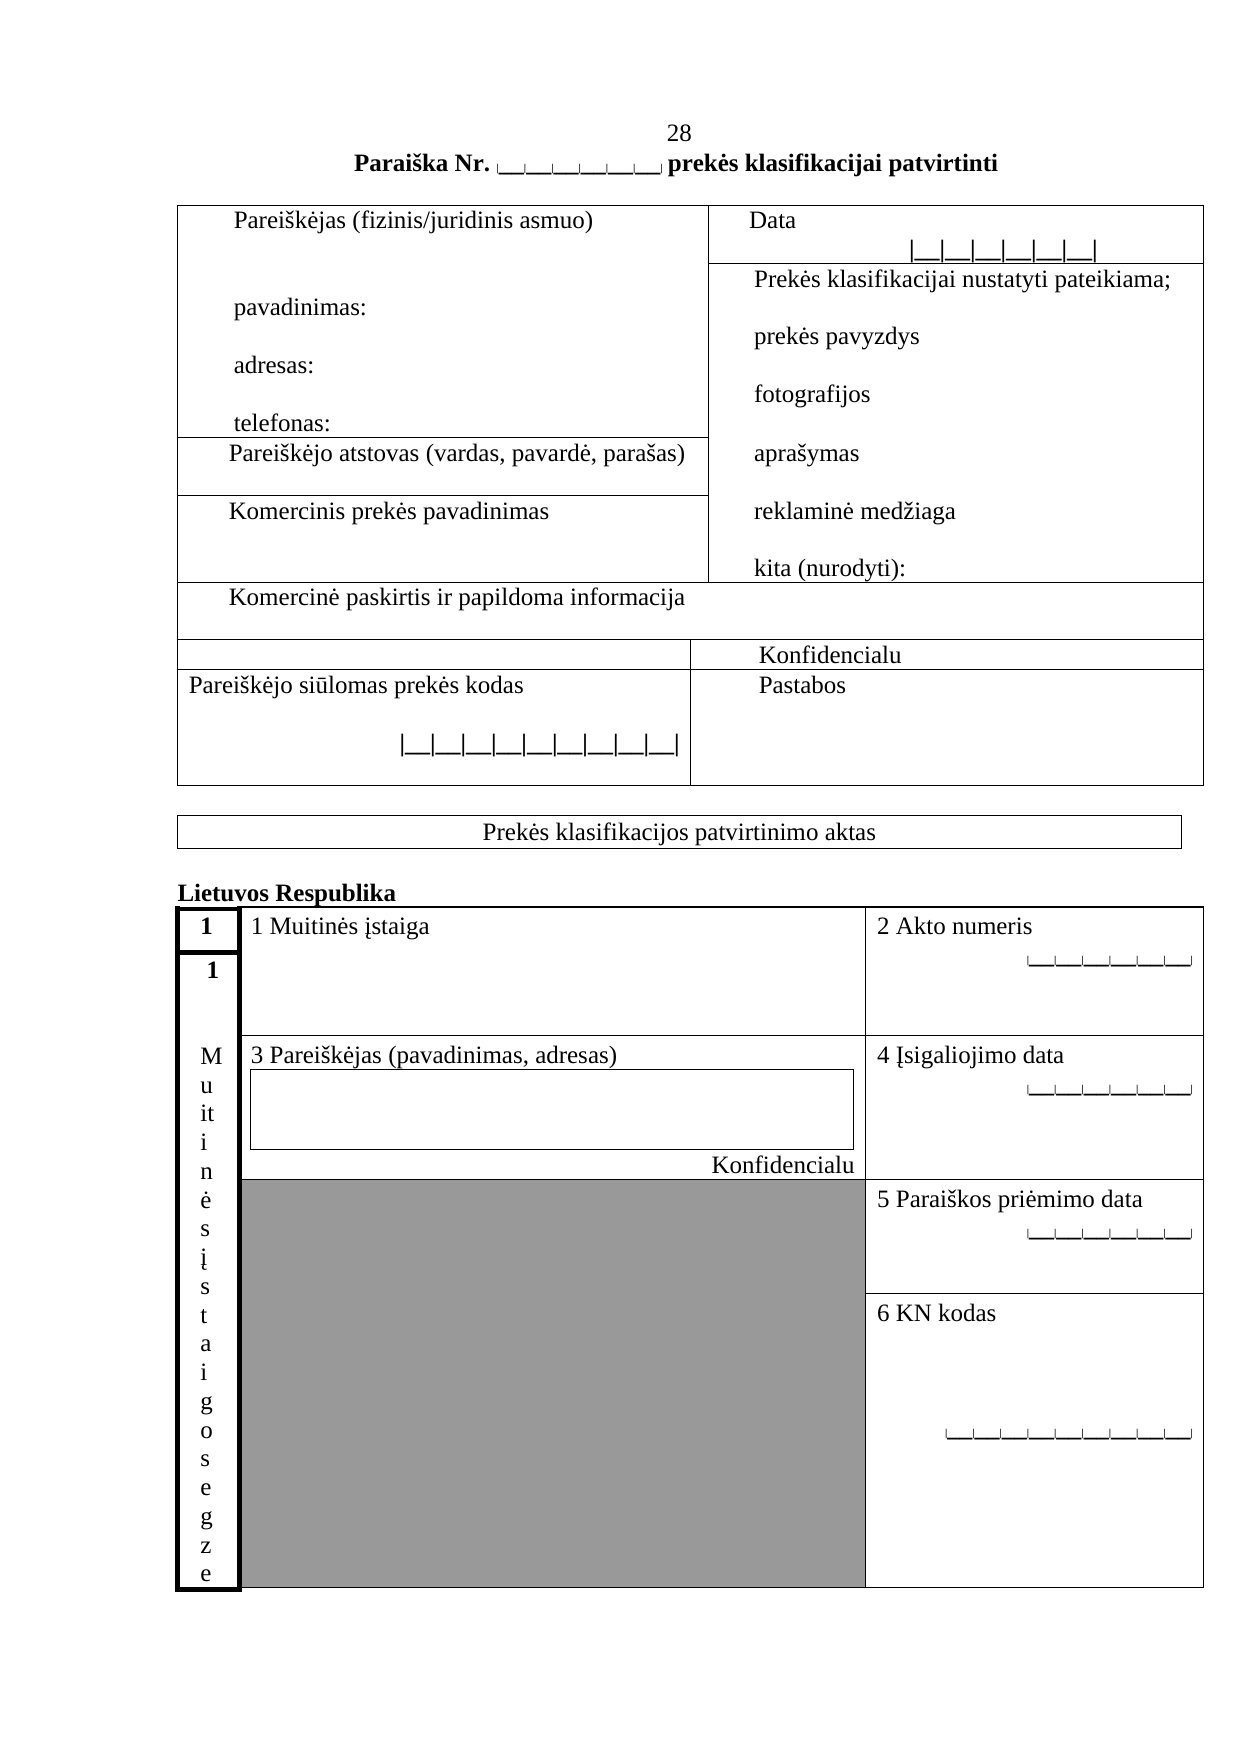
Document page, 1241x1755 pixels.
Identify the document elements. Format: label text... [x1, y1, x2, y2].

table_cell [178, 466, 708, 495]
table_cell [709, 293, 1203, 321]
table_cell 3 Pareiškėjas (pavadinimas, adresas) Konfidencialu [242, 1036, 865, 1179]
table_cell 6 KN kodas |__|__|__|__|__|__|__|__|__| [866, 1294, 1203, 1587]
table_header 1 Muitinės įstaiga [242, 908, 865, 1035]
text Lietuvos Respublika [177, 878, 1181, 906]
table_cell 5 Paraiškos priėmimo data |__|__|__|__|__|__| [866, 1180, 1203, 1293]
table_cell kita (nurodyti): [709, 553, 1203, 582]
text Paraiška Nr. |__|__|__|__|__|__| prekės klasifikacijai patvirtinti [177, 148, 1181, 176]
table_cell [178, 525, 708, 553]
table_cell Prekės klasifikacijai nustatyti pateikiama; [709, 264, 1203, 292]
table_cell [178, 640, 690, 669]
table_cell prekės pavyzdys [709, 321, 1203, 350]
table_header [251, 1070, 853, 1149]
table_header 2 Akto numeris |__|__|__|__|__|__| [866, 908, 1203, 1035]
table_cell Konfidencialu [691, 640, 1203, 669]
table_cell Pareiškėjo siūlomas prekės kodas |__|__|__|__|__|__|__|__|__| [178, 670, 690, 785]
table_cell Komercinė paskirtis ir papildoma informacija [178, 583, 1203, 639]
table_cell 4 Įsigaliojimo data |__|__|__|__|__|__| [866, 1036, 1203, 1179]
table_cell fotografijos [709, 379, 1203, 408]
table_cell [178, 553, 708, 582]
table_cell [709, 408, 1203, 437]
table_cell [709, 525, 1203, 553]
table_cell [709, 350, 1203, 379]
table_cell reklaminė medžiaga [709, 495, 1203, 524]
table_cell adresas: [178, 350, 708, 379]
table_cell Pastabos [691, 670, 1203, 785]
table_cell [178, 379, 708, 408]
table_cell pavadinimas: [178, 293, 708, 321]
table_cell Pareiškėjo atstovas (vardas, pavardė, parašas) [178, 438, 708, 466]
text Prekės klasifikacijos patvirtinimo aktas [178, 816, 1181, 848]
table_cell aprašymas [709, 437, 1203, 466]
table_cell 1 Muitinės įstaigos egze [180, 955, 237, 1587]
table_cell [709, 466, 1203, 495]
table_cell Komercinis prekės pavadinimas [178, 496, 708, 524]
table_cell [178, 321, 708, 350]
table_header Data |__|__|__|__|__|__| [709, 206, 1203, 263]
table_cell [242, 1180, 865, 1587]
table_cell telefonas: [178, 408, 708, 437]
table_header Pareiškėjas (fizinis/juridinis asmuo) [178, 206, 708, 263]
table_header 1 [180, 911, 237, 950]
table_cell [178, 263, 708, 292]
